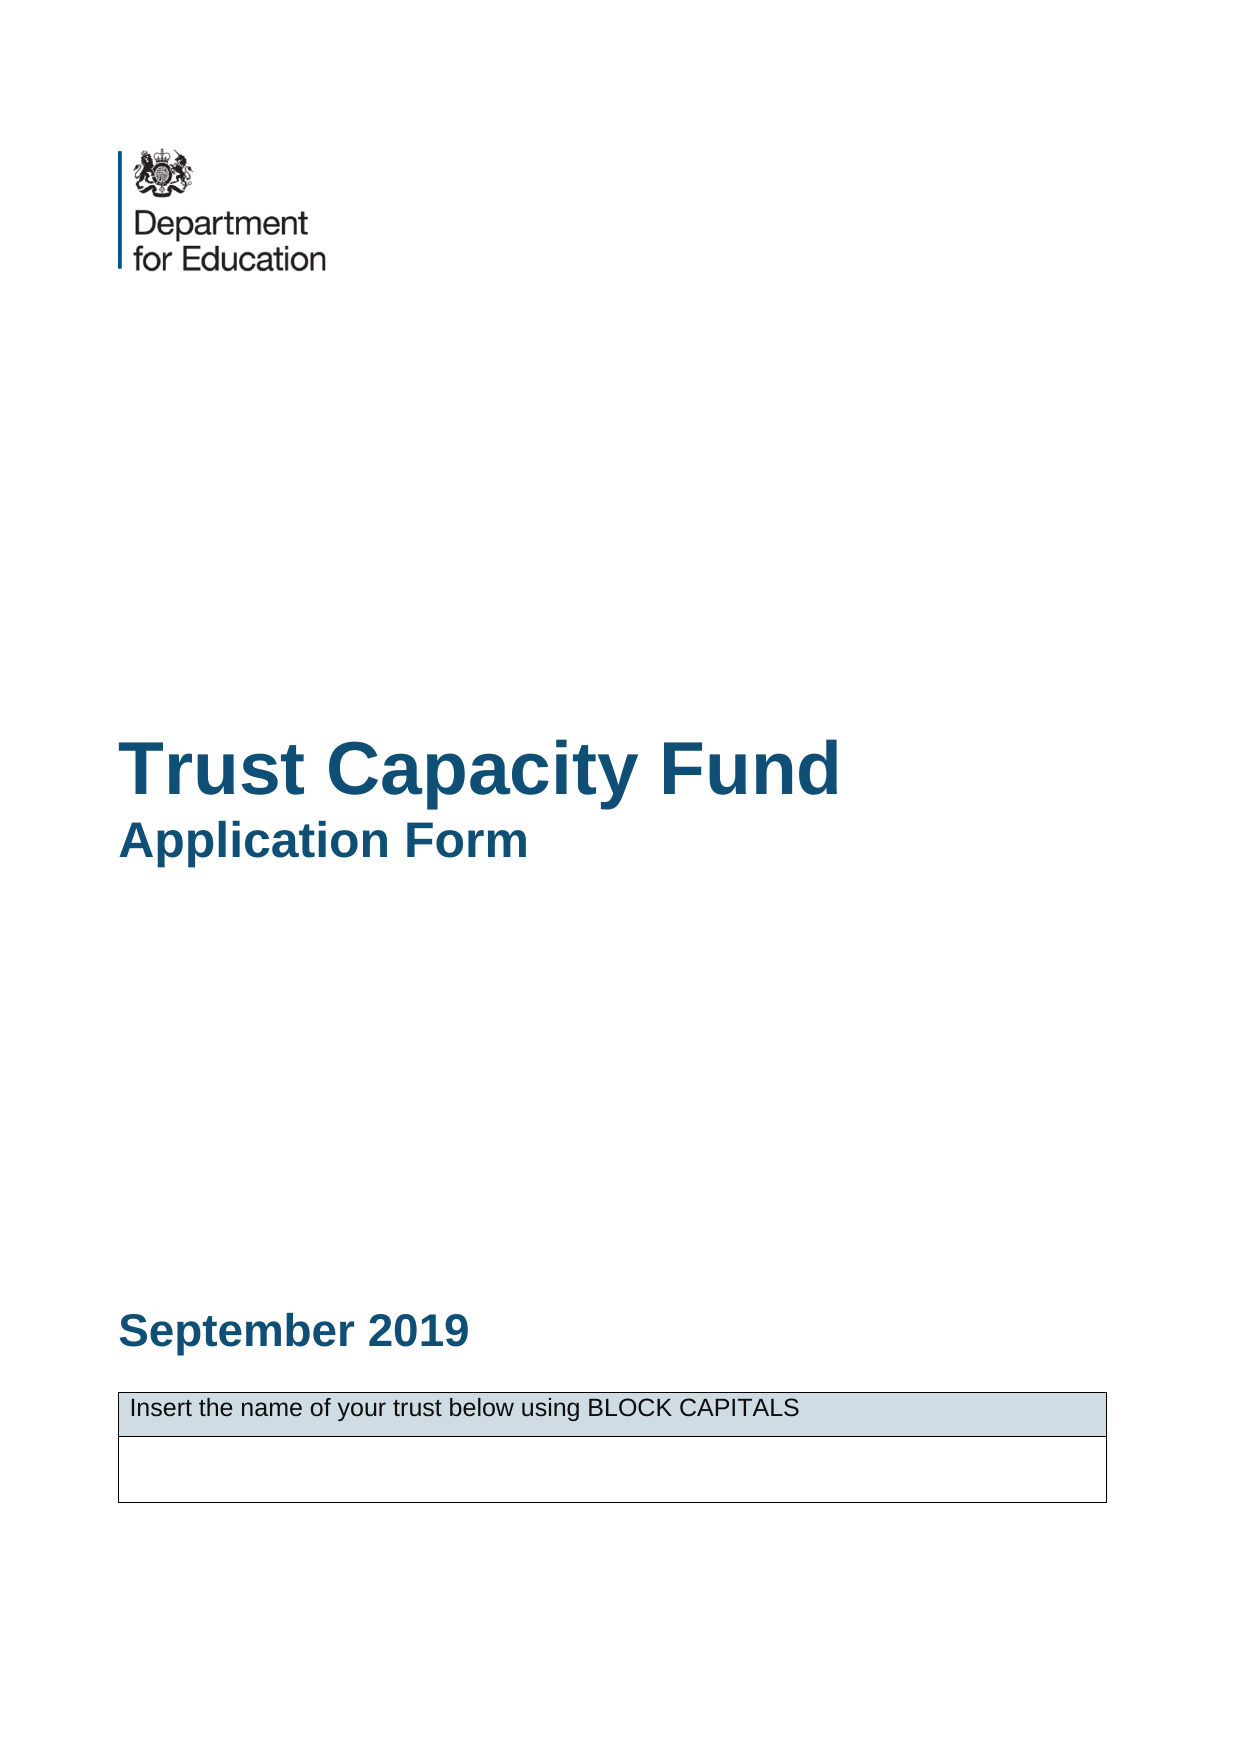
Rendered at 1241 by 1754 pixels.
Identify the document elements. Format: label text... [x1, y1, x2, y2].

subtitle Application Form [118, 810, 1107, 867]
table_cell [119, 1437, 1106, 1502]
table_header Insert the name of your trust below using BLOCK CAPITALS [119, 1393, 1106, 1436]
title Trust Capacity Fund [118, 724, 1107, 810]
text September 2019 [118, 1304, 1107, 1357]
